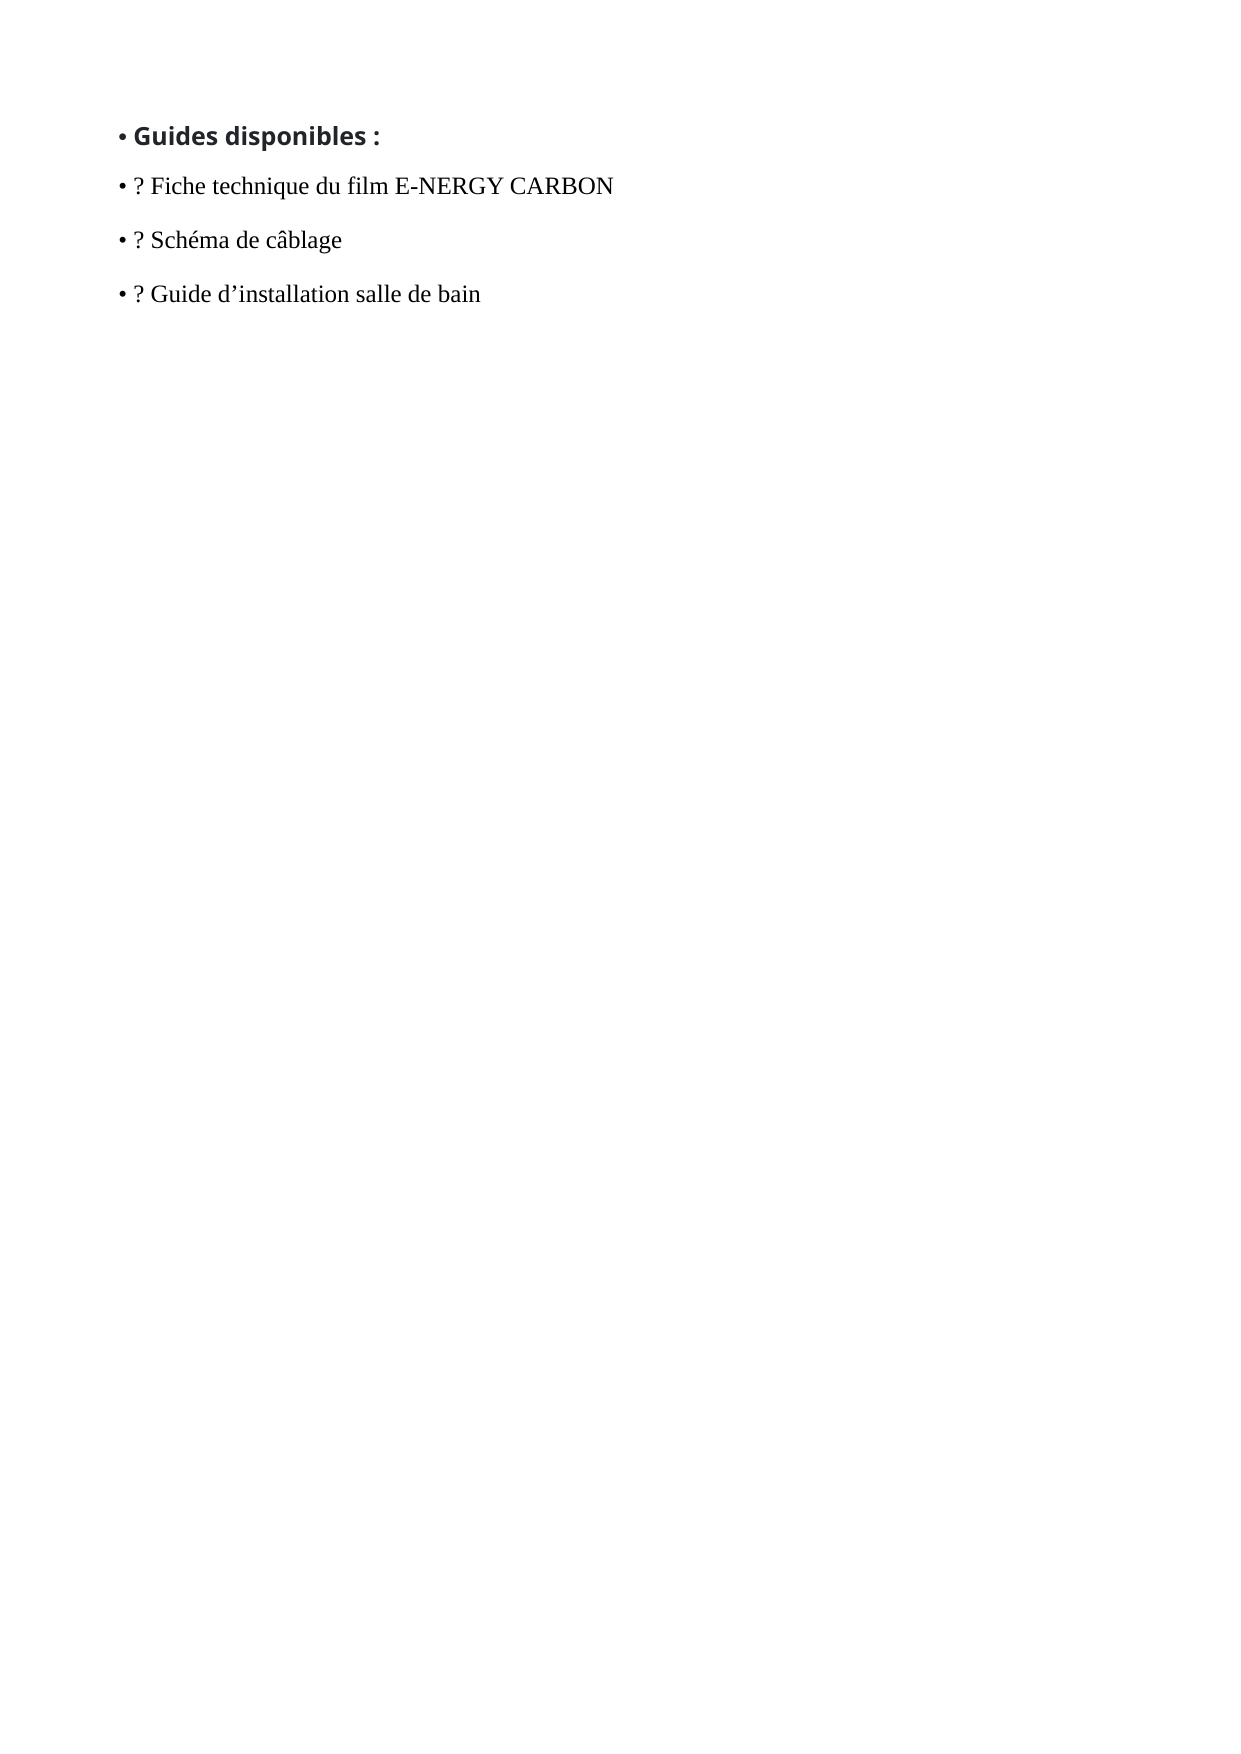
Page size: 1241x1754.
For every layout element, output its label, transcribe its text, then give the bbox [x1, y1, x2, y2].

text • ? Guide d’installation salle de bain [118, 279, 1122, 308]
text • ? Schéma de câblage [118, 225, 1122, 254]
text • ? Fiche technique du film E-NERGY CARBON [118, 171, 1122, 200]
subtitle • Guides disponibles : [118, 118, 1122, 152]
